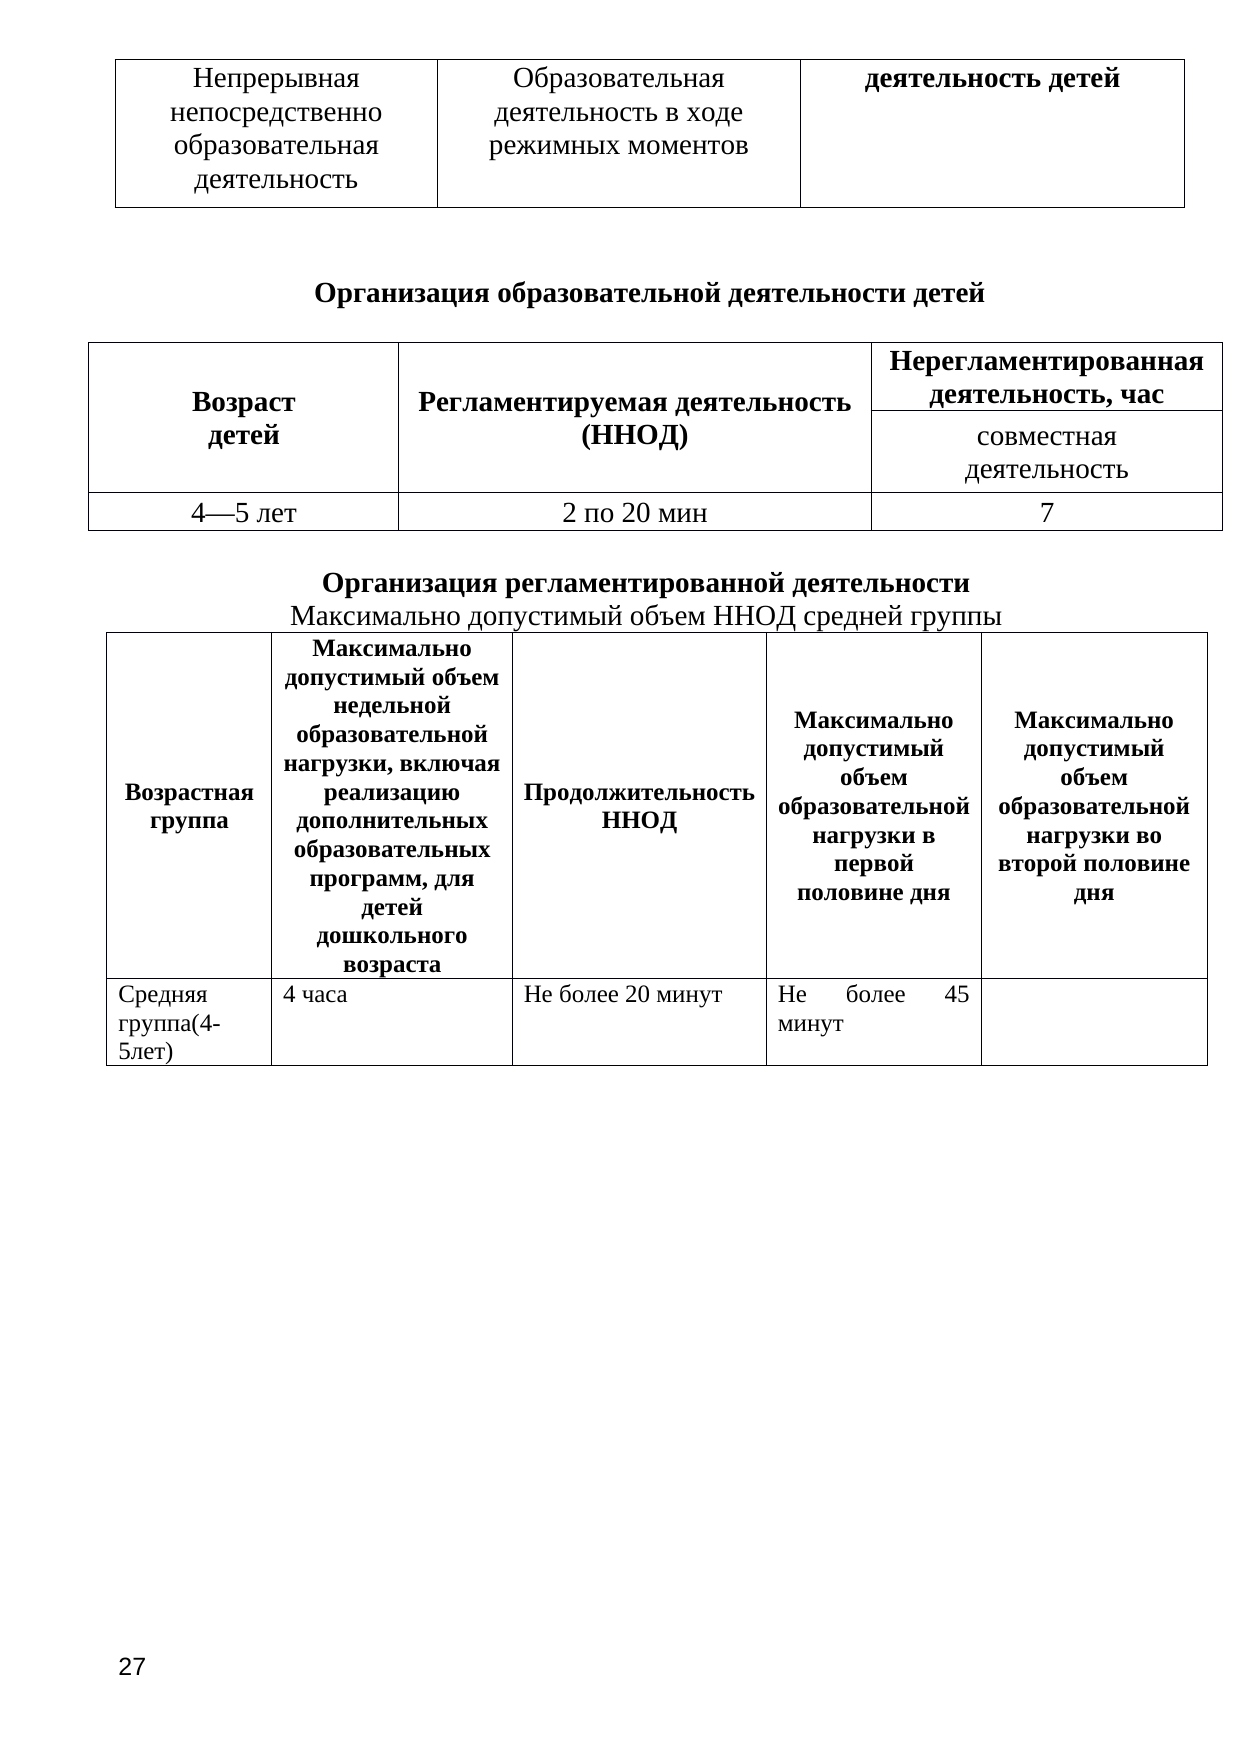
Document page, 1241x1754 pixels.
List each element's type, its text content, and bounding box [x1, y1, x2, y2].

table_cell Средняя группа(4-5лет) [107, 979, 271, 1065]
table_cell 4 часа [272, 979, 512, 1065]
text Организация образовательной деятельности детей [118, 275, 1181, 308]
table_header Возраст детей [89, 343, 398, 492]
table_cell Непрерывная непосредственно образовательная деятельность [116, 60, 437, 207]
table_header Регламентируемая деятельность (ННОД) [399, 343, 871, 492]
table_header Возрастная группа [107, 633, 271, 978]
text Организация регламентированной деятельности [118, 565, 1181, 598]
table_header деятельность детей [801, 60, 1184, 207]
text Максимально допустимый объем ННОД средней группы [118, 598, 1181, 632]
table_header Продолжительность ННОД [513, 633, 766, 978]
table_cell совместная деятельность [872, 411, 1222, 492]
table_cell [982, 979, 1207, 1065]
table_header Нерегламентированная деятельность, час [872, 343, 1222, 410]
table_header Максимально допустимый объем образовательной нагрузки во второй половине дня [982, 633, 1207, 978]
table_header Максимально допустимый объем образовательной нагрузки в первой половине дня [767, 633, 981, 978]
table_cell 7 [872, 493, 1222, 530]
table_cell 2 по 20 мин [399, 493, 871, 530]
table_cell Образовательная деятельность в ходе режимных моментов [438, 60, 800, 207]
table_cell Не более 20 минут [513, 979, 766, 1065]
table_cell Не более 45 минут [767, 979, 981, 1065]
table_cell 4—5 лет [89, 493, 398, 530]
table_header Максимально допустимый объем недельной образовательной нагрузки, включая реализацию дополнительных образовательных программ, для детей дошкольного возраста [272, 633, 512, 978]
